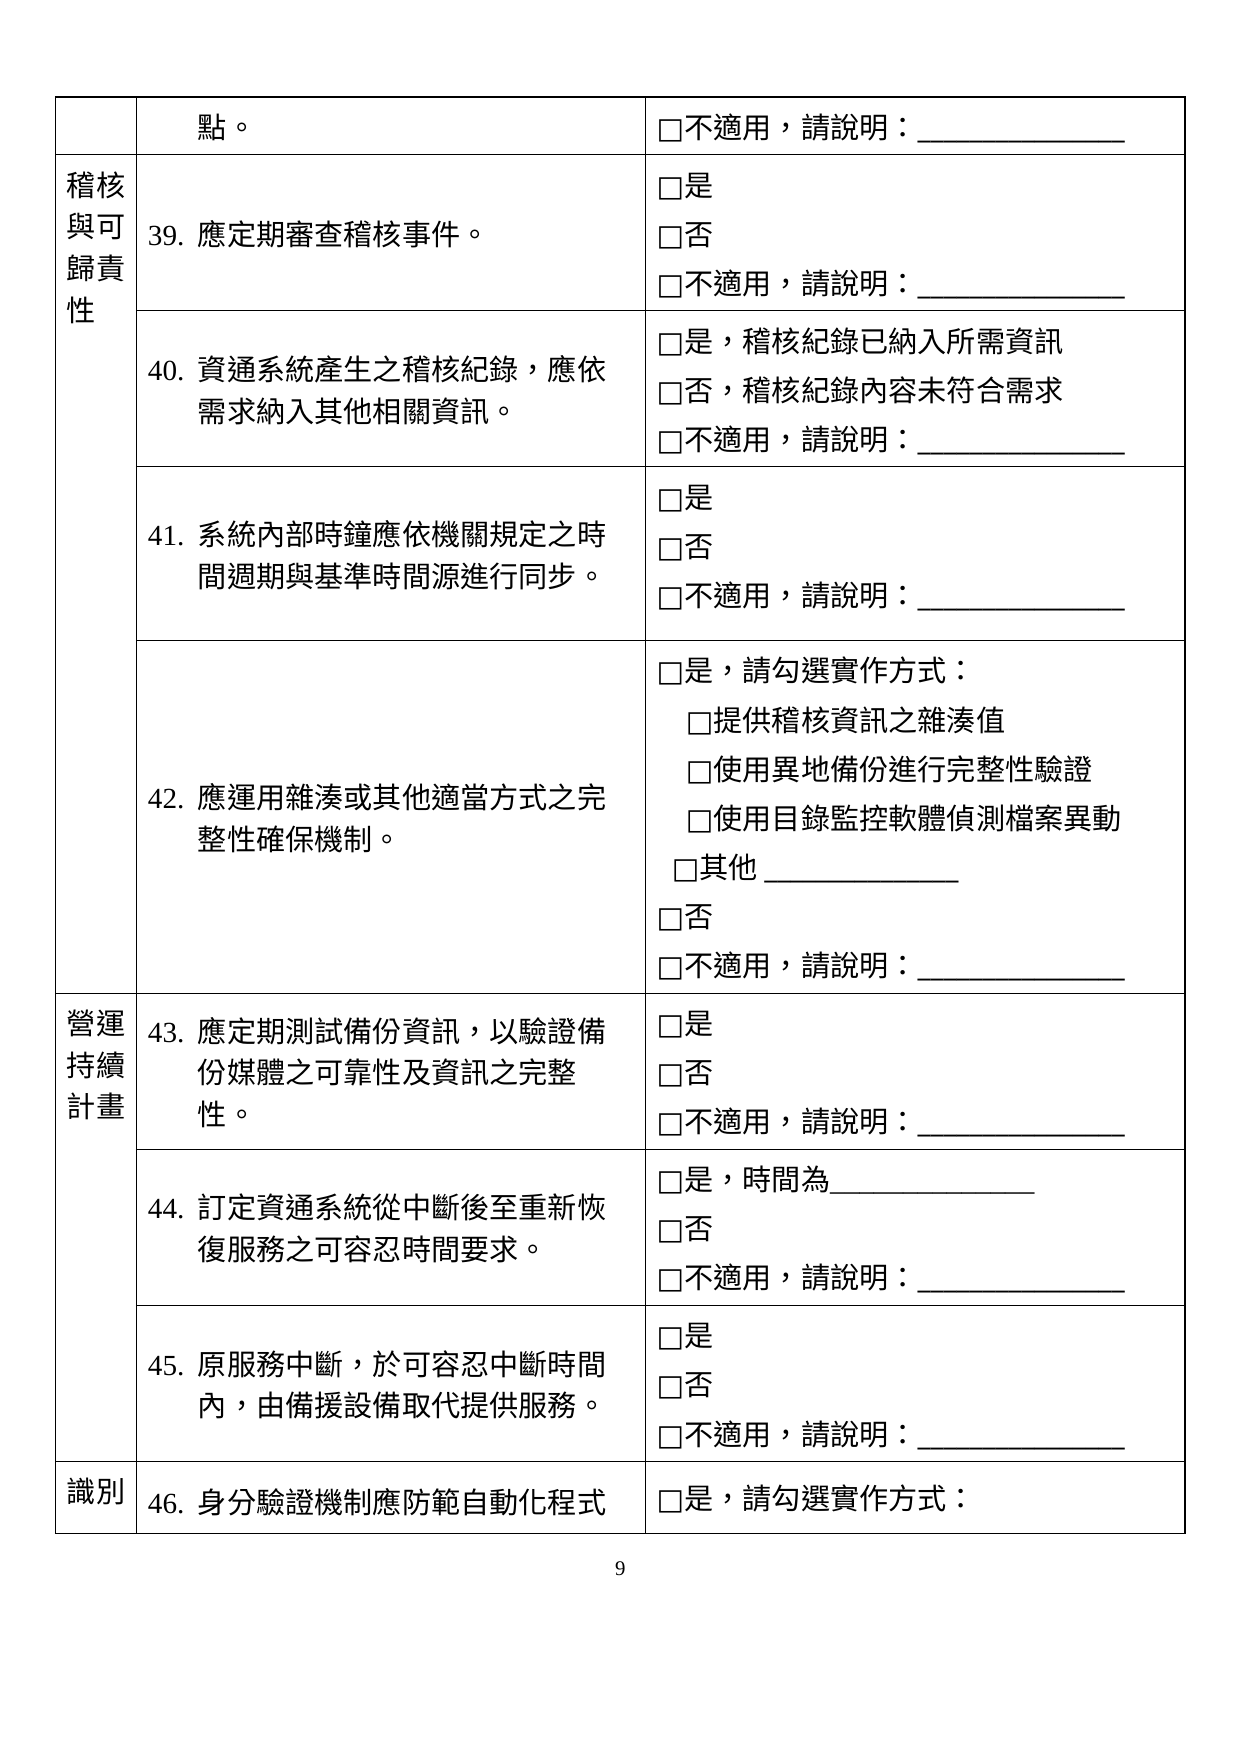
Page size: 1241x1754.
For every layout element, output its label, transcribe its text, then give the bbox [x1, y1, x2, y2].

table_cell □是，請勾選實作方式： □提供稽核資訊之雜湊值 □使用異地備份進行完整性驗證 □使用目錄監控軟體偵測檔案異動 □其他 _______________ □否 □不適用，請說明：________________ [646, 641, 1184, 993]
table_cell 應定期測試備份資訊，以驗證備份媒體之可靠性及資訊之完整性。 [137, 994, 645, 1149]
table_cell 訂定資通系統從中斷後至重新恢復服務之可容忍時間要求。 [137, 1150, 645, 1305]
table_cell □是 □否 □不適用，請說明：________________ [646, 155, 1184, 310]
table_cell 資通系統產生之稽核紀錄，應依需求納入其他相關資訊。 [137, 311, 645, 466]
table_cell 營運持續計畫 [56, 994, 136, 1461]
table_cell [56, 98, 136, 154]
table_cell □不適用，請說明：________________ [646, 98, 1184, 154]
table_cell 身分驗證機制應防範自動化程式 [137, 1462, 645, 1533]
table_cell 原服務中斷，於可容忍中斷時間內，由備援設備取代提供服務。 [137, 1306, 645, 1461]
table_cell 資通系統遠端存取之來源應為機關已預先定義及管理之存取控制點。 [137, 98, 645, 154]
table_cell □是，稽核紀錄已納入所需資訊 □否，稽核紀錄內容未符合需求 □不適用，請說明：________________ [646, 311, 1184, 466]
table_cell □是 □否 □不適用，請說明：________________ [646, 1306, 1184, 1461]
table_cell 應運用雜湊或其他適當方式之完整性確保機制。 [137, 641, 645, 993]
table_cell 系統內部時鐘應依機關規定之時間週期與基準時間源進行同步。 [137, 467, 645, 640]
table_cell □是 □否 □不適用，請說明：________________ [646, 994, 1184, 1149]
table_cell □是 □否 □不適用，請說明：________________ [646, 467, 1184, 640]
table_cell 應定期審查稽核事件。 [137, 155, 645, 310]
table_cell □是，請勾選實作方式： [646, 1462, 1184, 1533]
table_cell 稽核與可歸責性 [56, 155, 136, 993]
table_cell 識別 [56, 1462, 136, 1533]
table_cell □是，時間為______________ □否 □不適用，請說明：________________ [646, 1150, 1184, 1305]
